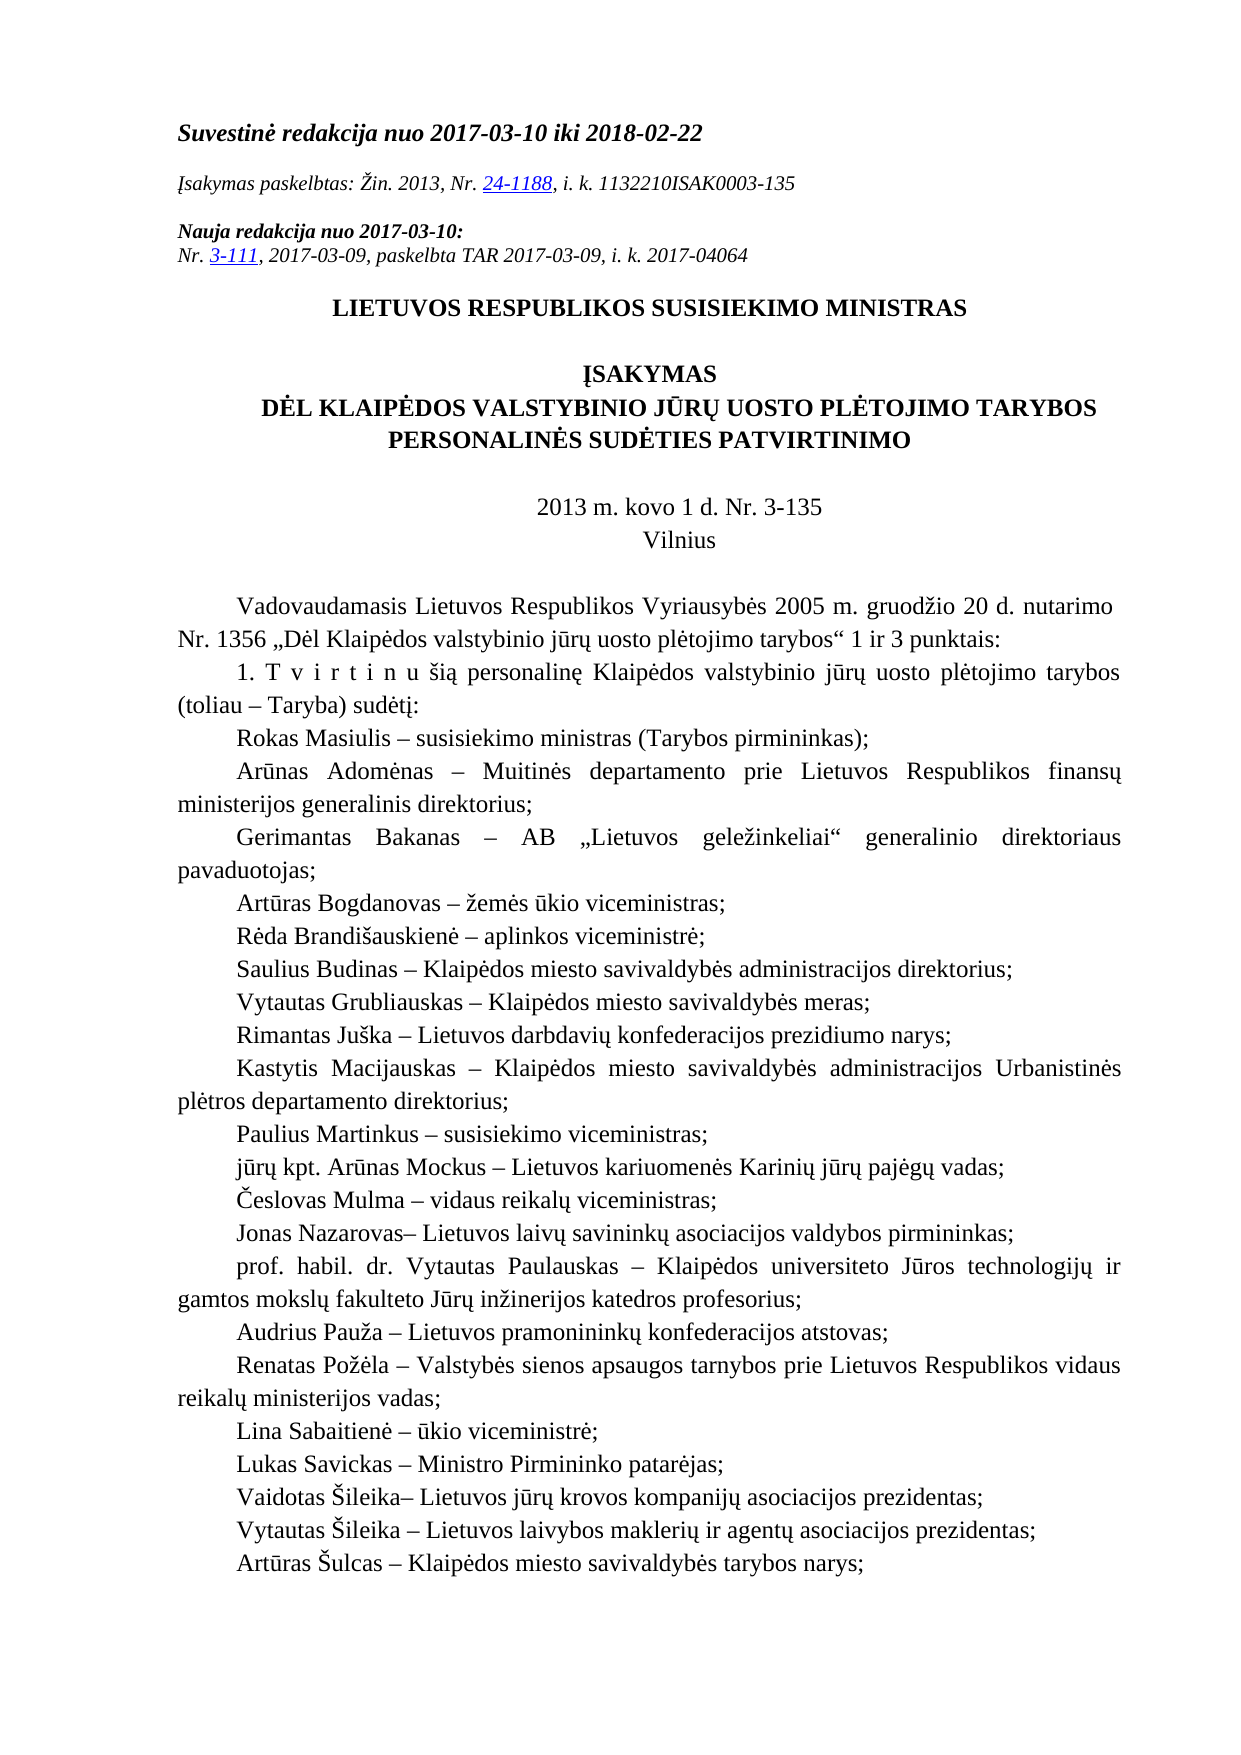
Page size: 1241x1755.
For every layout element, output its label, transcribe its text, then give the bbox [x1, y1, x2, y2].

text Suvestinė redakcija nuo 2017-03-10 iki 2018-02-22 [177, 118, 1122, 147]
text Rimantas Juška – Lietuvos darbdavių konfederacijos prezidiumo narys; [177, 1020, 1122, 1049]
text Artūras Šulcas – Klaipėdos miesto savivaldybės tarybos narys; [177, 1548, 1122, 1577]
text Arūnas Adomėnas – Muitinės departamento prie Lietuvos Respublikos finansų ministerijos generalinis direktorius; [177, 756, 1122, 818]
text Vytautas Grubliauskas – Klaipėdos miesto savivaldybės meras; [177, 987, 1122, 1016]
text Lukas Savickas – Ministro Pirmininko patarėjas; [177, 1449, 1122, 1478]
text Nr. 3-111, 2017-03-09, paskelbta TAR 2017-03-09, i. k. 2017-04064 [177, 243, 1122, 267]
text 2013 m. kovo 1 d. Nr. 3-135 [177, 492, 1122, 520]
text Vilnius [177, 525, 1122, 553]
text Audrius Pauža – Lietuvos pramonininkų konfederacijos atstovas; [177, 1317, 1122, 1346]
text Gerimantas Bakanas – AB „Lietuvos geležinkeliai“ generalinio direktoriaus pavaduotojas; [177, 822, 1122, 884]
text jūrų kpt. Arūnas Mockus – Lietuvos kariuomenės Karinių jūrų pajėgų vadas; [236, 1152, 1122, 1181]
text Česlovas Mulma – vidaus reikalų viceministras; [177, 1185, 1122, 1214]
text Paulius Martinkus – susisiekimo viceministras; [177, 1119, 1122, 1148]
text Rokas Masiulis – susisiekimo ministras (Tarybos pirmininkas); [177, 723, 1122, 752]
text Lina Sabaitienė – ūkio viceministrė; [177, 1416, 1122, 1445]
text Vytautas Šileika – Lietuvos laivybos maklerių ir agentų asociacijos prezidentas; [177, 1515, 1122, 1544]
text Saulius Budinas – Klaipėdos miesto savivaldybės administracijos direktorius; [177, 954, 1122, 983]
text LIETUVOS RESPUBLIKOS SUSISIEKIMO MINISTRAS [177, 293, 1122, 322]
text Įsakymas paskelbtas: Žin. 2013, Nr. 24-1188, i. k. 1132210ISAK0003-135 [177, 171, 1122, 195]
text Renatas Požėla – Valstybės sienos apsaugos tarnybos prie Lietuvos Respublikos vidaus reikalų ministerijos vadas; [177, 1350, 1122, 1412]
text Kastytis Macijauskas – Klaipėdos miesto savivaldybės administracijos Urbanistinės plėtros departamento direktorius; [177, 1053, 1122, 1115]
text Rėda Brandišauskienė – aplinkos viceministrė; [177, 921, 1122, 950]
text Jonas Nazarovas– Lietuvos laivų savininkų asociacijos valdybos pirmininkas; [177, 1218, 1122, 1247]
text DĖL KLAIPĖDOS VALSTYBINIO JŪRŲ UOSTO PLĖTOJIMO TARYBOS PERSONALINĖS SUDĖTIES PATVIRTINIMO [177, 393, 1122, 454]
text Vaidotas Šileika– Lietuvos jūrų krovos kompanijų asociacijos prezidentas; [177, 1482, 1122, 1511]
text Nauja redakcija nuo 2017-03-10: [177, 219, 1122, 243]
text ĮSAKYMAS [177, 359, 1122, 388]
text prof. habil. dr. Vytautas Paulauskas – Klaipėdos universiteto Jūros technologijų ir gamtos mokslų fakulteto Jūrų inžinerijos katedros profesorius; [177, 1251, 1122, 1313]
text 1. T v i r t i n u šią personalinę Klaipėdos valstybinio jūrų uosto plėtojimo tarybos (toliau – Taryba) sudėtį: [177, 657, 1122, 718]
text Artūras Bogdanovas – žemės ūkio viceministras; [177, 888, 1122, 917]
text Vadovaudamasis Lietuvos Respublikos Vyriausybės 2005 m. gruodžio 20 d. nutarimo Nr. 1356 „Dėl Klaipėdos valstybinio jūrų uosto plėtojimo tarybos“ 1 ir 3 punktais: [177, 591, 1122, 652]
